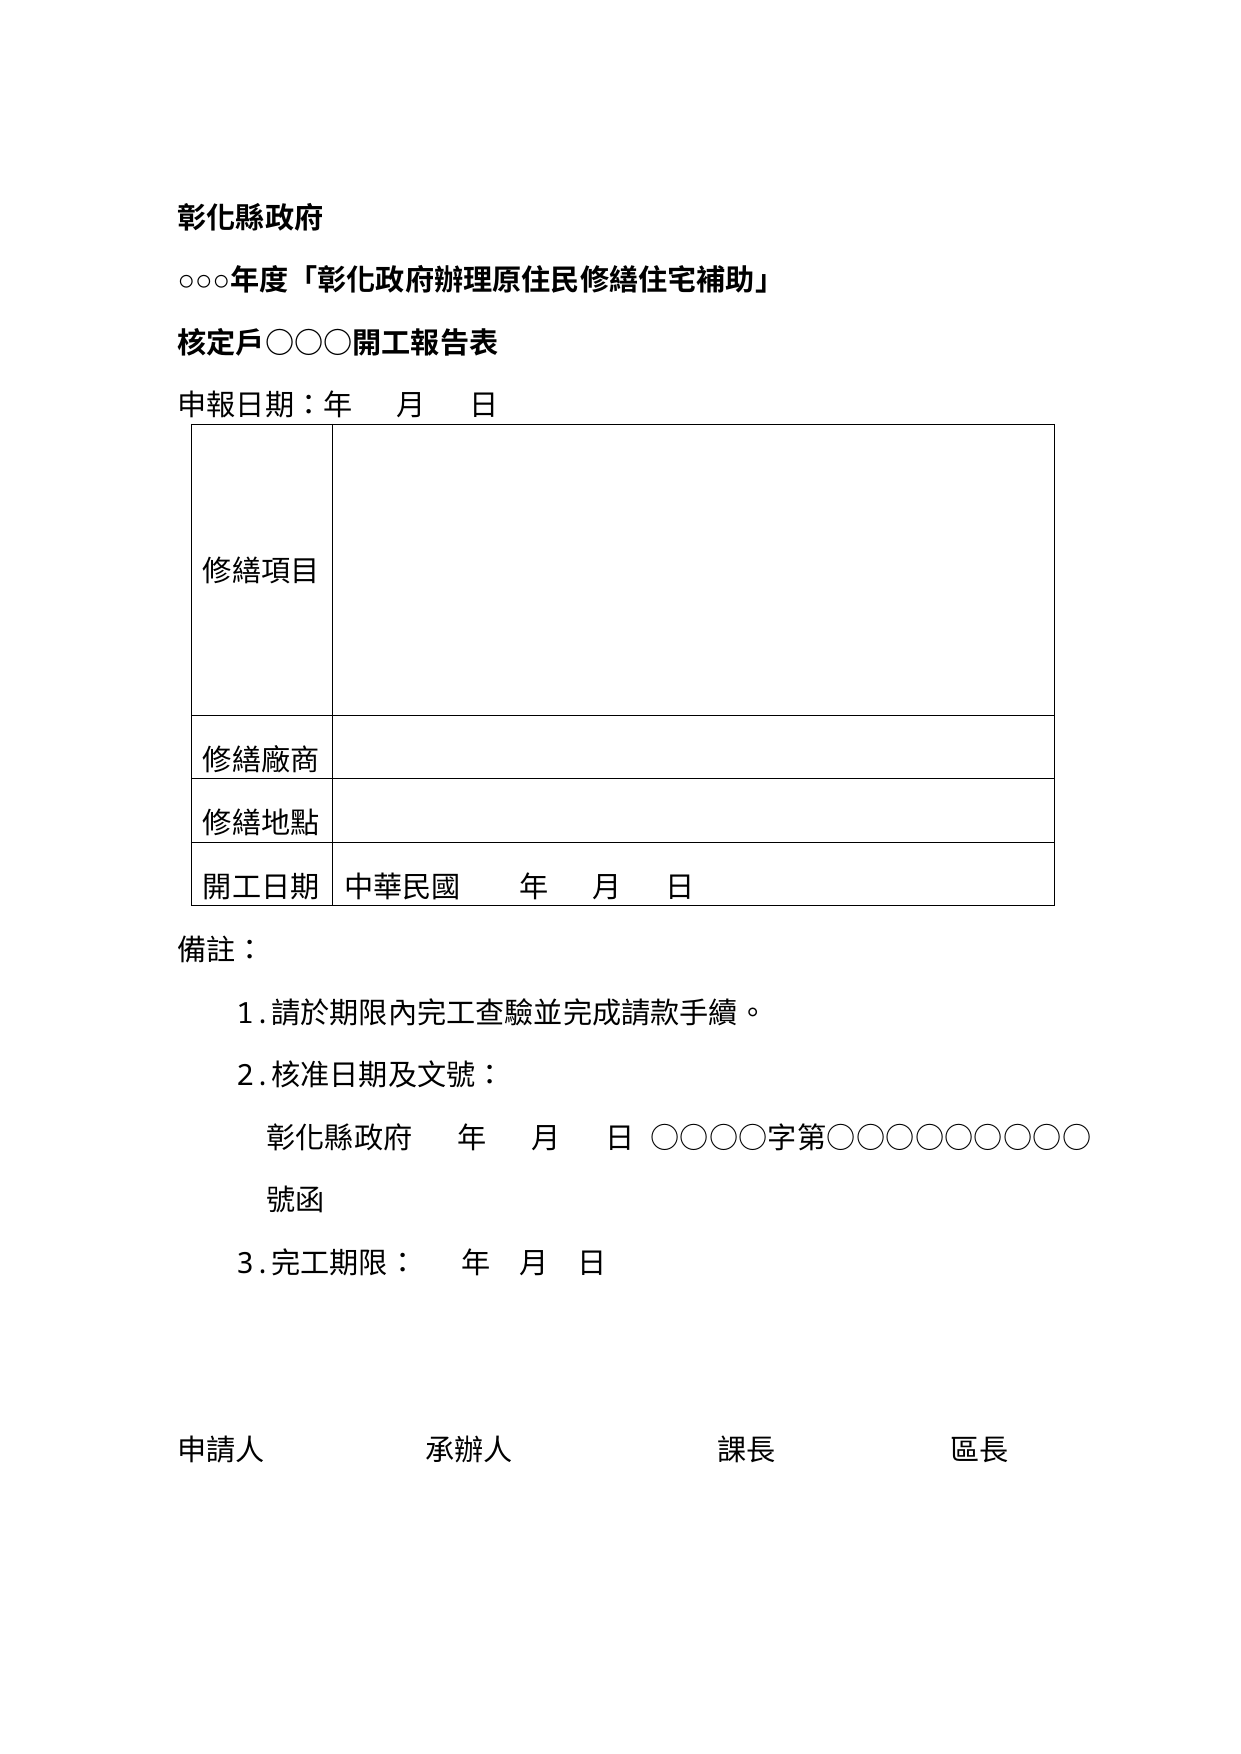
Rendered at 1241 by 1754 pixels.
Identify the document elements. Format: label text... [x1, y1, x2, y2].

table_cell [333, 716, 1054, 778]
text 核定戶○○○開工報告表 [177, 299, 1093, 361]
table_header 修繕項目 [192, 425, 332, 714]
text 彰化縣政府 [177, 174, 1093, 236]
table_cell 開工日期 [192, 843, 332, 905]
text 彰化縣政府 年 月 日 ○○○○字第○○○○○○○○○號函 [266, 1094, 1093, 1219]
text 申報日期：年 月 日 [177, 361, 1093, 424]
text 2.核准日期及文號： [236, 1031, 1093, 1094]
table_cell 修繕地點 [192, 779, 332, 842]
table_header [333, 425, 1054, 714]
text ○○○年度「彰化政府辦理原住民修繕住宅補助」 [177, 236, 1093, 299]
table_cell 中華民國 年 月 日 [333, 843, 1054, 905]
table_cell [333, 779, 1054, 842]
text 3.完工期限： 年 月 日 [236, 1219, 1093, 1281]
table_cell 修繕廠商 [192, 716, 332, 778]
text 申請人 承辦人 課長 區長 [177, 1406, 1093, 1469]
text 1.請於期限內完工查驗並完成請款手續。 [236, 969, 1093, 1031]
text 備註： [177, 906, 1093, 969]
